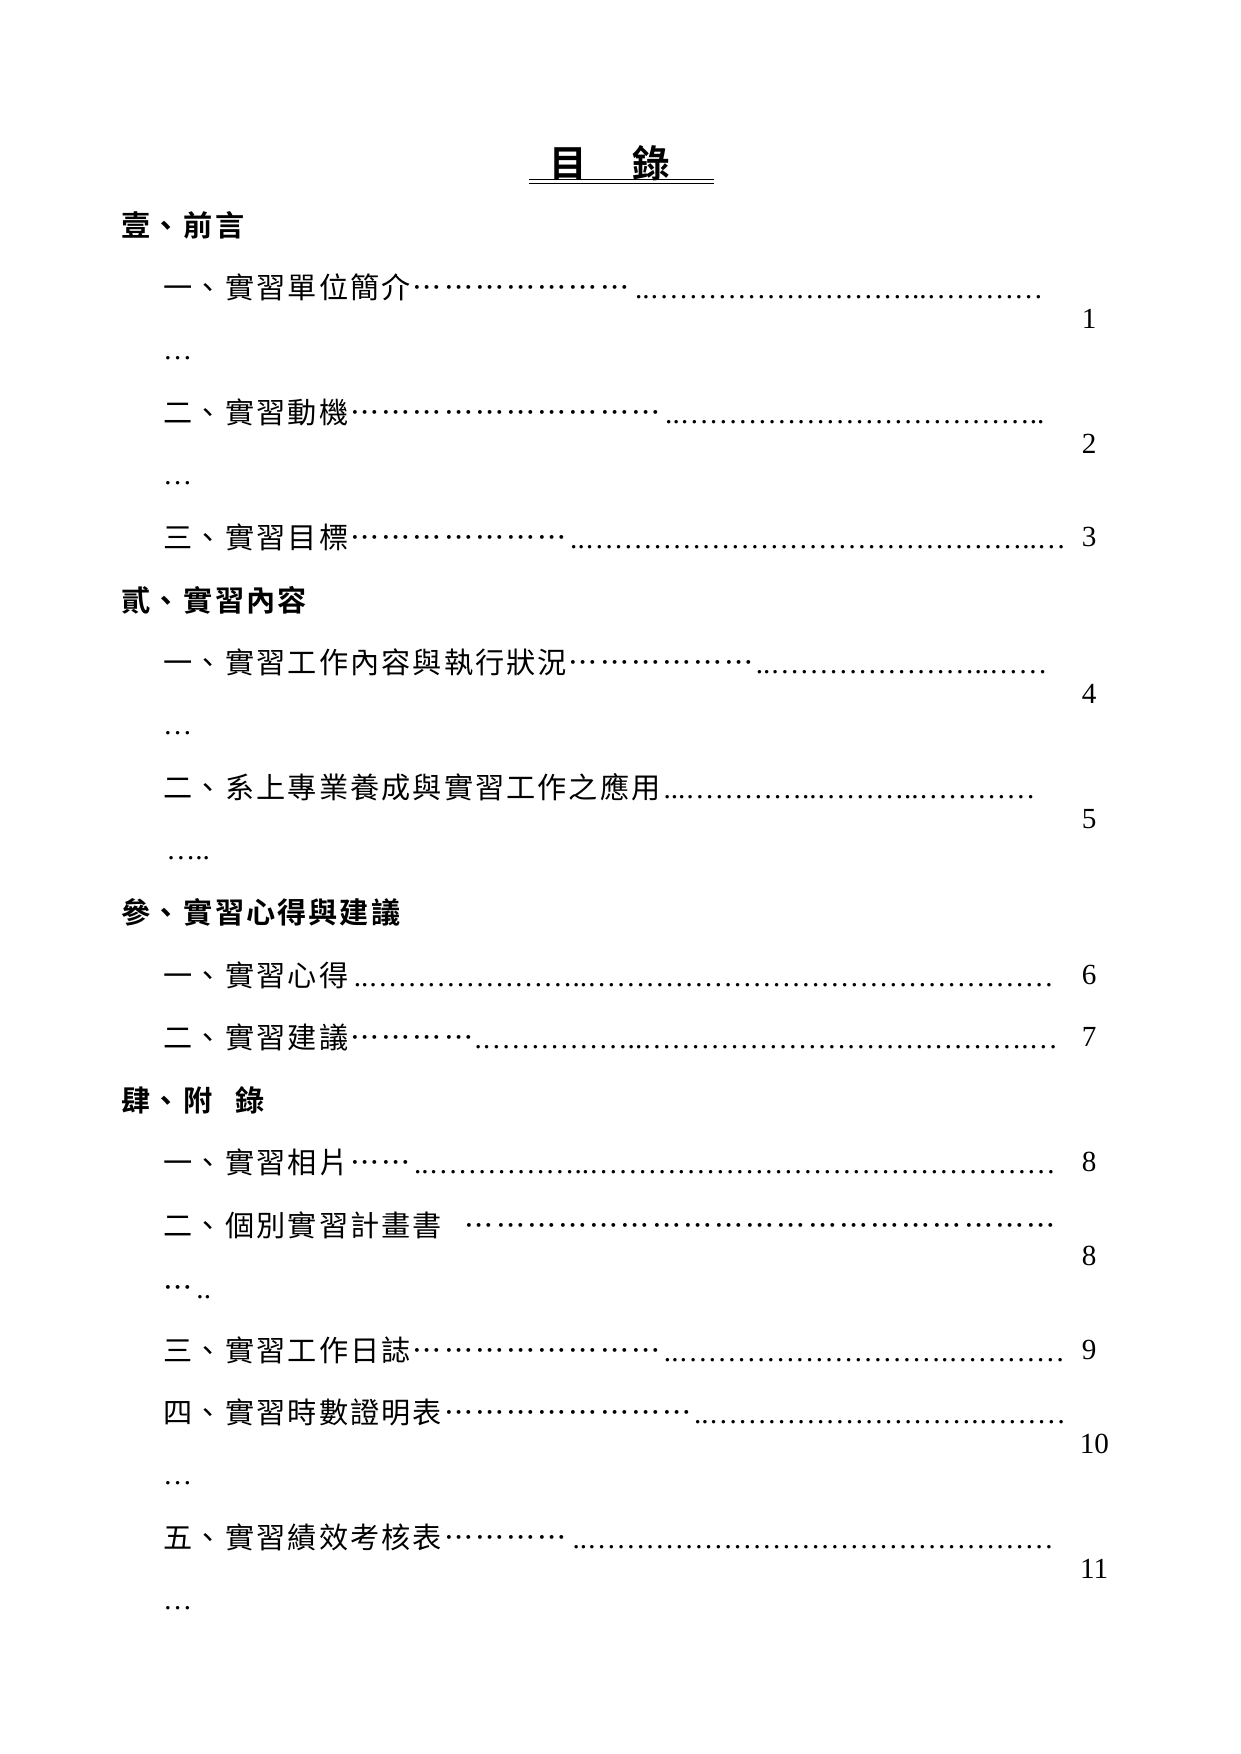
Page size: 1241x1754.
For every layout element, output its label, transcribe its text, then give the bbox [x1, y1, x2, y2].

table_cell 2 [1071, 370, 1120, 494]
table_cell 三、實習工作日誌……………………..……………………….………… [120, 1307, 1070, 1369]
table_cell 二、系上專業養成與實習工作之應用...…………..………..…………….. [120, 745, 1070, 869]
table_cell 11 [1070, 1495, 1120, 1619]
table_cell 二、實習動機…………………………..………………………………..… [120, 370, 1071, 494]
text 肆、附 錄 [120, 1057, 1120, 1119]
table_header 4 [1070, 620, 1120, 744]
table_cell 9 [1070, 1307, 1120, 1369]
table_header 1 [1071, 245, 1120, 369]
text 參、實習心得與建議 [120, 869, 1120, 932]
text 目 錄 [120, 119, 1120, 182]
table_header 一、實習單位簡介…………………..………………………..…………… [120, 245, 1071, 369]
table_header 8 [1070, 1120, 1120, 1182]
table_cell 8 [1070, 1182, 1120, 1307]
table_cell 10 [1070, 1370, 1120, 1494]
table_cell 5 [1070, 745, 1120, 869]
table_header 一、實習工作內容與執行狀況………………..…………………..……… [120, 620, 1070, 744]
table_cell 四、實習時數證明表……………………..……………………….………… [120, 1370, 1070, 1494]
table_cell 五、實習績效考核表…………..…………………………………………… [120, 1495, 1070, 1619]
table_cell 二、實習建議………….……………..………………………………….… [120, 995, 1070, 1057]
table_cell 二、個別實習計畫書 …………………………………………………….. [120, 1182, 1070, 1307]
text 壹、前言 [120, 182, 1120, 244]
table_header 一、實習相片……..……………..………………………………………… [120, 1120, 1070, 1182]
table_header 6 [1070, 932, 1120, 994]
table_cell 7 [1070, 995, 1120, 1057]
table_header 一、實習心得..…………………..………………………………………… [120, 932, 1070, 994]
text 貳、實習內容 [120, 557, 1120, 619]
table_cell 3 [1071, 495, 1120, 557]
table_cell 三、實習目標…………………..………………………………………..… [120, 495, 1071, 557]
